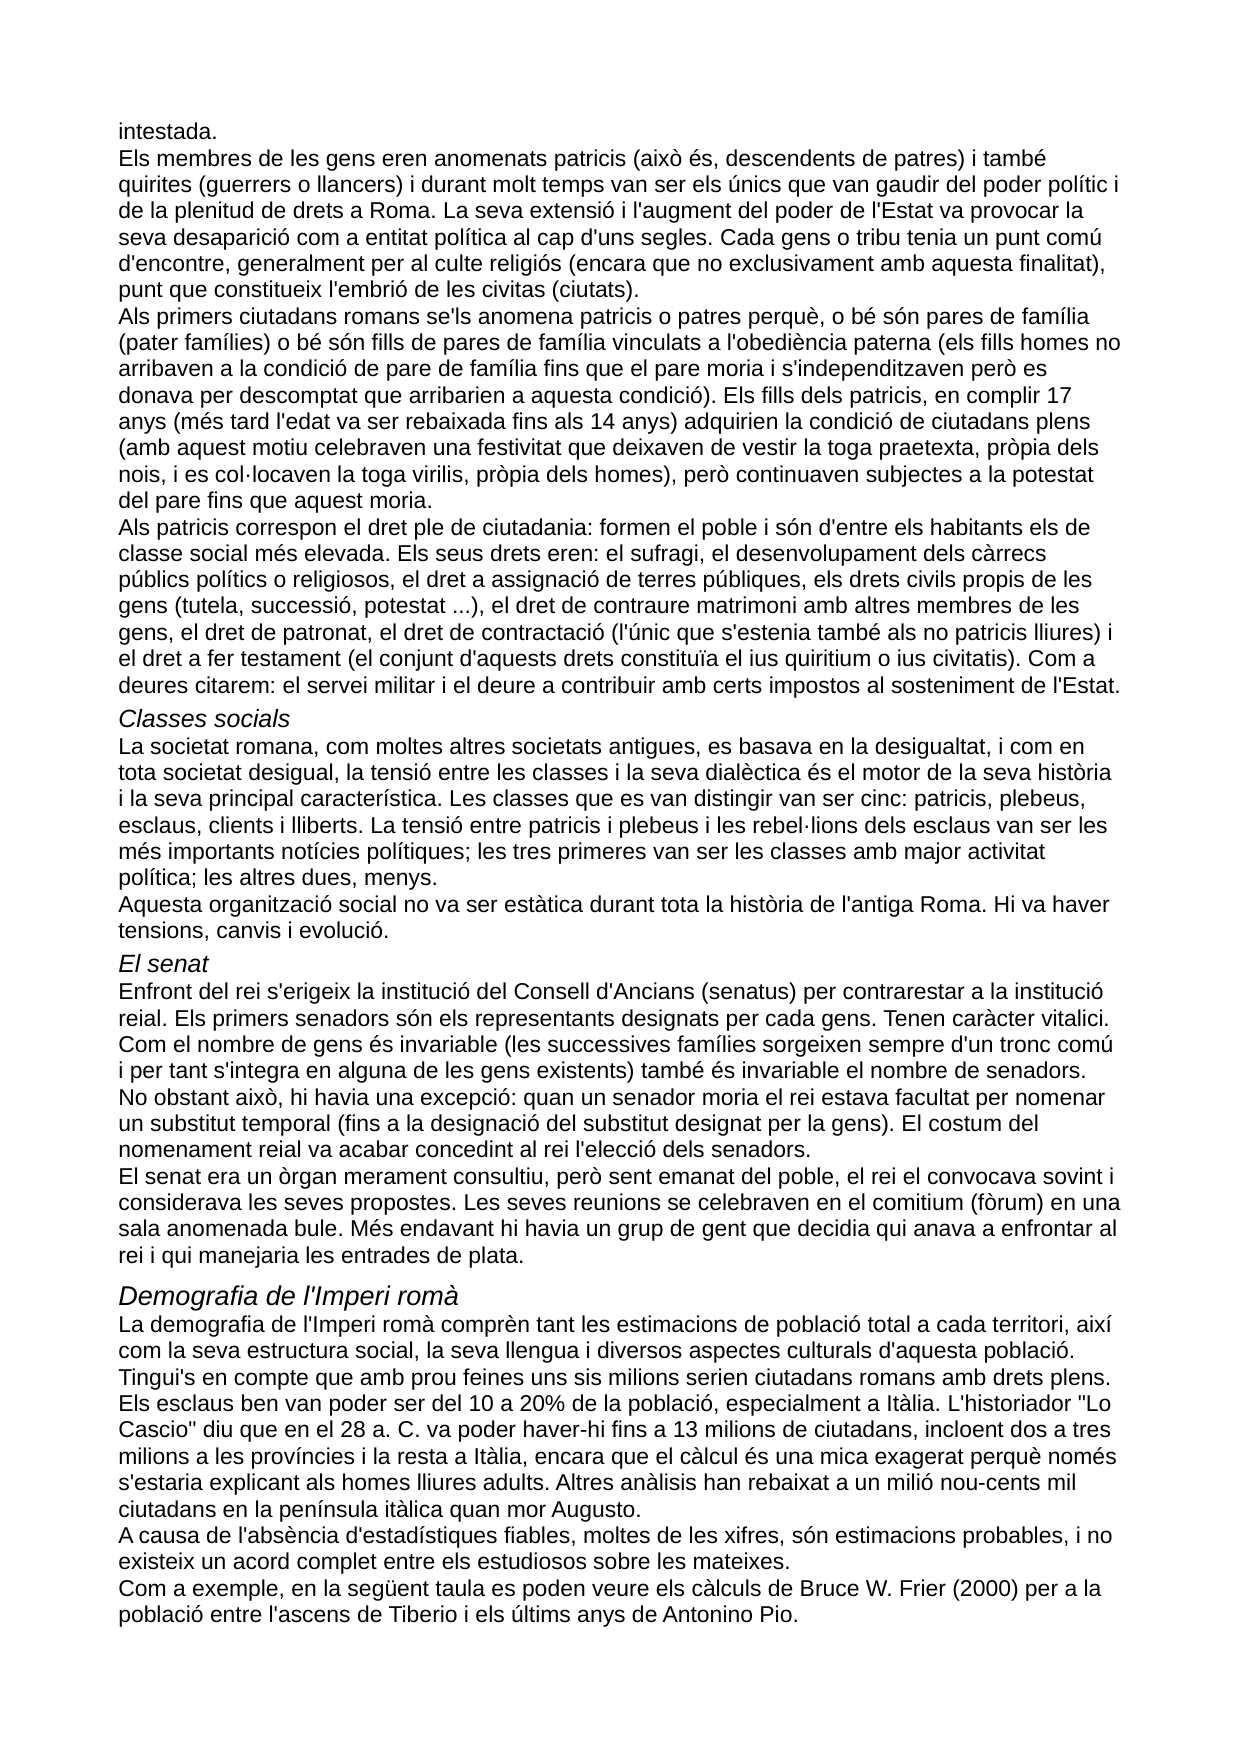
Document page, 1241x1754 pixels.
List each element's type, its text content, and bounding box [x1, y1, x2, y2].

text Aquesta organització social no va ser estàtica durant tota la història de l'antiga Roma. Hi va haver tensions, canvis i evolució. [118, 891, 1122, 943]
text La societat romana, com moltes altres societats antigues, es basava en la desigualtat, i com en tota societat desigual, la tensió entre les classes i la seva dialèctica és el motor de la seva història i la seva principal característica. Les classes que es van distingir van ser cinc: patricis, plebeus, esclaus, clients i lliberts. La tensió entre patricis i plebeus i les rebel·lions dels esclaus van ser les més importants notícies polítiques; les tres primeres van ser les classes amb major activitat política; les altres dues, menys. [118, 733, 1122, 891]
text intestada. [118, 118, 1122, 144]
text Els membres de les gens eren anomenats patricis (això és, descendents de patres) i també quirites (guerrers o llancers) i durant molt temps van ser els únics que van gaudir del poder polític i de la plenitud de drets a Roma. La seva extensió i l'augment del poder de l'Estat va provocar la seva desaparició com a entitat política al cap d'uns segles. Cada gens o tribu tenia un punt comú d'encontre, generalment per al culte religiós (encara que no exclusivament amb aquesta finalitat), punt que constitueix l'embrió de les civitas (ciutats). [118, 144, 1122, 303]
text Tingui's en compte que amb prou feines uns sis milions serien ciutadans romans amb drets plens. Els esclaus ben van poder ser del 10 a 20% de la població, especialment a Itàlia. L'historiador "Lo Cascio" diu que en el 28 a. C. va poder haver-hi fins a 13 milions de ciutadans, incloent dos a tres milions a les províncies i la resta a Itàlia, encara que el càlcul és una mica exagerat perquè només s'estaria explicant als homes lliures adults. Altres anàlisis han rebaixat a un milió nou-cents mil ciutadans en la península itàlica quan mor Augusto. [118, 1364, 1122, 1522]
text A causa de l'absència d'estadístiques fiables, moltes de les xifres, són estimacions probables, i no existeix un acord complet entre els estudiosos sobre les mateixes. [118, 1522, 1122, 1574]
text Als primers ciutadans romans se'ls anomena patricis o patres perquè, o bé són pares de família (pater famílies) o bé són fills de pares de família vinculats a l'obediència paterna (els fills homes no arribaven a la condició de pare de família fins que el pare moria i s'independitzaven però es donava per descomptat que arribarien a aquesta condició). Els fills dels patricis, en complir 17 anys (més tard l'edat va ser rebaixada fins als 14 anys) adquirien la condició de ciutadans plens (amb aquest motiu celebraven una festivitat que deixaven de vestir la toga praetexta, pròpia dels nois, i es col·locaven la toga virilis, pròpia dels homes), però continuaven subjectes a la potestat del pare fins que aquest moria. [118, 303, 1122, 513]
text El senat [118, 949, 1122, 978]
text Enfront del rei s'erigeix la institució del Consell d'Ancians (senatus) per contrarestar a la institució reial. Els primers senadors són els representants designats per cada gens. Tenen caràcter vitalici. Com el nombre de gens és invariable (les successives famílies sorgeixen sempre d'un tronc comú i per tant s'integra en alguna de les gens existents) també és invariable el nombre de senadors. [118, 978, 1122, 1083]
text La demografia de l'Imperi romà comprèn tant les estimacions de població total a cada territori, així com la seva estructura social, la seva llengua i diversos aspectes culturals d'aquesta població. [118, 1311, 1122, 1364]
text Classes socials [118, 704, 1122, 733]
text Com a exemple, en la següent taula es poden veure els càlculs de Bruce W. Frier (2000) per a la població entre l'ascens de Tiberio i els últims anys de Antonino Pio. [118, 1574, 1122, 1627]
text No obstant això, hi havia una excepció: quan un senador moria el rei estava facultat per nomenar un substitut temporal (fins a la designació del substitut designat per la gens). El costum del nomenament reial va acabar concedint al rei l'elecció dels senadors. [118, 1083, 1122, 1163]
text El senat era un òrgan merament consultiu, però sent emanat del poble, el rei el convocava sovint i considerava les seves propostes. Les seves reunions se celebraven en el comitium (fòrum) en una sala anomenada bule. Més endavant hi havia un grup de gent que decidia qui anava a enfrontar al rei i qui manejaria les entrades de plata. [118, 1163, 1122, 1268]
text Demografia de l'Imperi romà [118, 1280, 1122, 1311]
text Als patricis correspon el dret ple de ciutadania: formen el poble i són d'entre els habitants els de classe social més elevada. Els seus drets eren: el sufragi, el desenvolupament dels càrrecs públics polítics o religiosos, el dret a assignació de terres públiques, els drets civils propis de les gens (tutela, successió, potestat ...), el dret de contraure matrimoni amb altres membres de les gens, el dret de patronat, el dret de contractació (l'únic que s'estenia també als no patricis lliures) i el dret a fer testament (el conjunt d'aquests drets constituïa el ius quiritium o ius civitatis). Com a deures citarem: el servei militar i el deure a contribuir amb certs impostos al sosteniment de l'Estat. [118, 513, 1122, 698]
